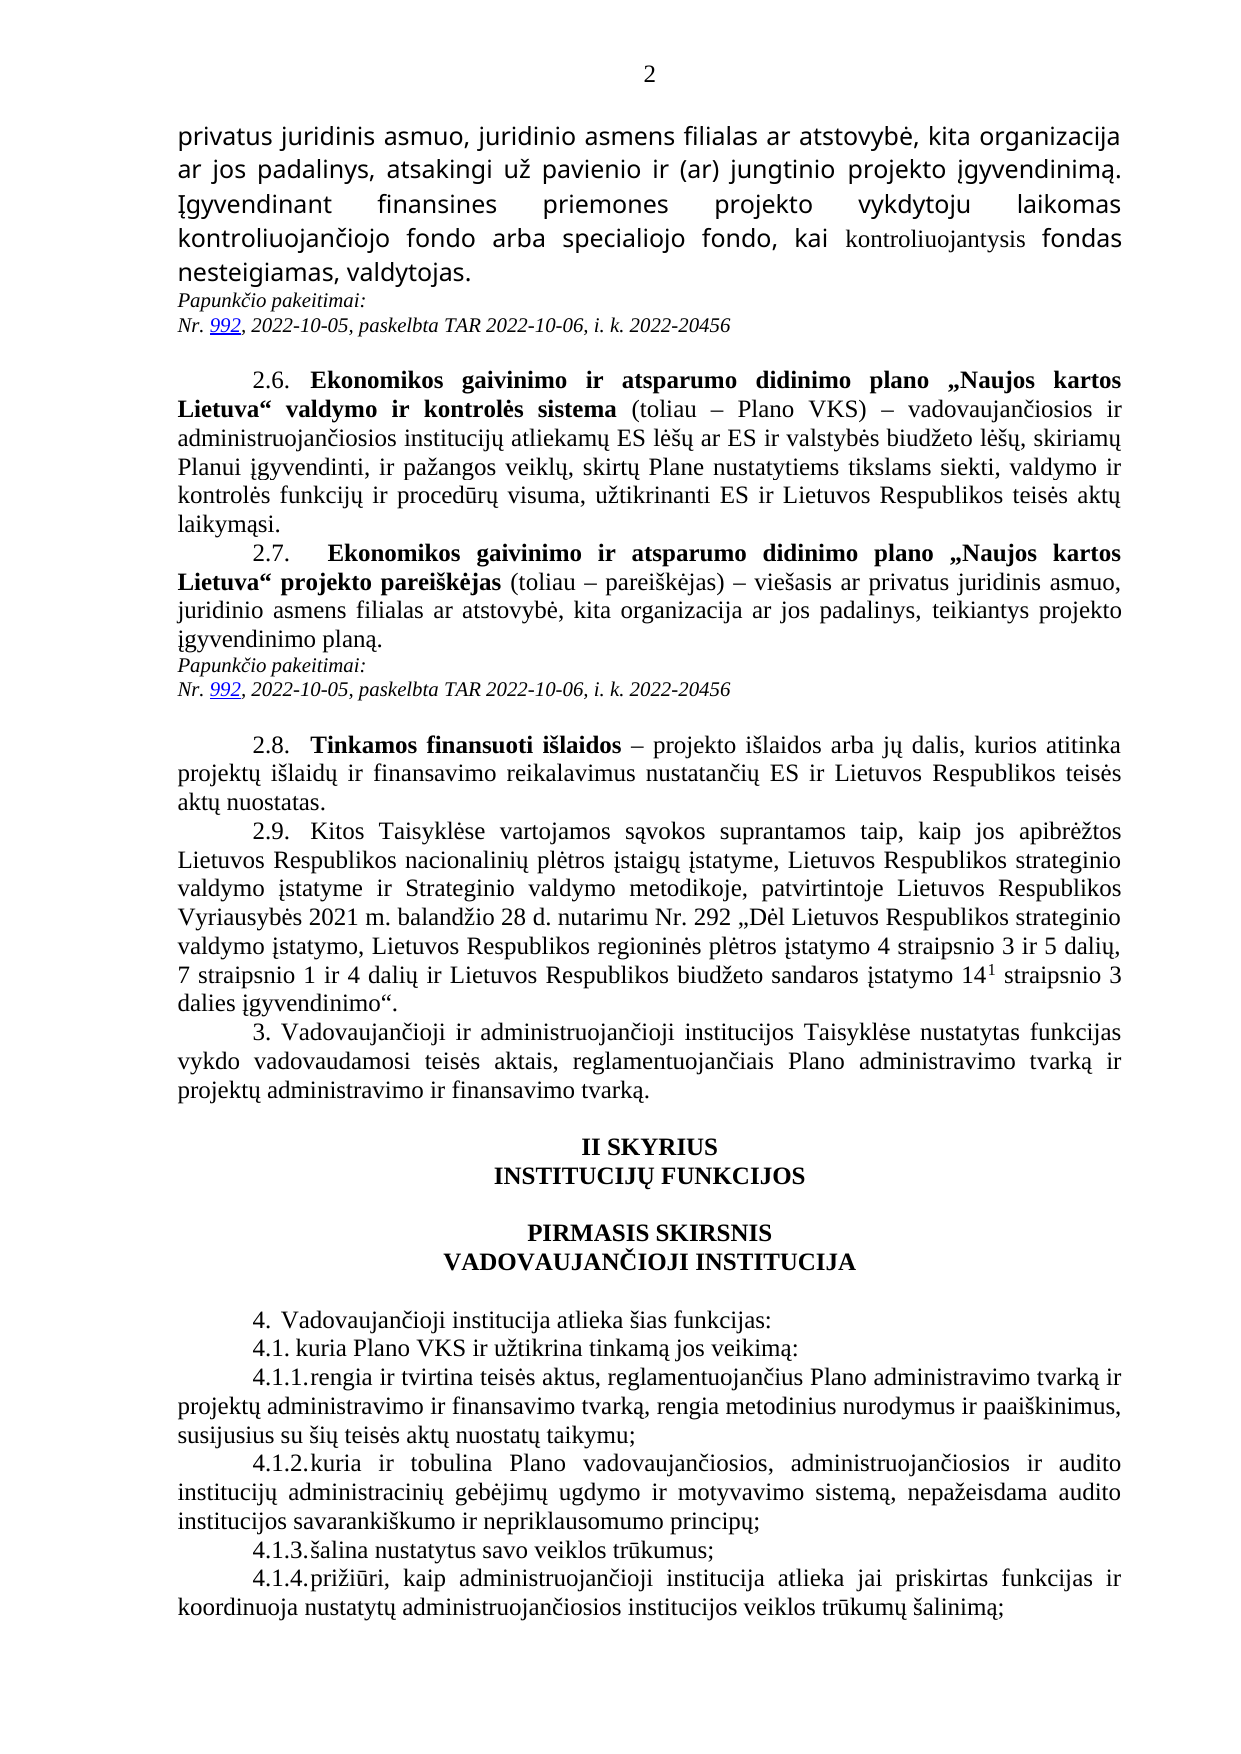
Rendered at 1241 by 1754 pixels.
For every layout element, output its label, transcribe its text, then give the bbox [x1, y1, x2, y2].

text 2.9. Kitos Taisyklėse vartojamos sąvokos suprantamos taip, kaip jos apibrėžtos Lietuvos Respublikos nacionalinių plėtros įstaigų įstatyme, Lietuvos Respublikos strateginio valdymo įstatyme ir Strateginio valdymo metodikoje, patvirtintoje Lietuvos Respublikos Vyriausybės 2021 m. balandžio 28 d. nutarimu Nr. 292 „Dėl Lietuvos Respublikos strateginio valdymo įstatymo, Lietuvos Respublikos regioninės plėtros įstatymo 4 straipsnio 3 ir 5 dalių, 7 straipsnio 1 ir 4 dalių ir Lietuvos Respublikos biudžeto sandaros įstatymo 141 straipsnio 3 dalies įgyvendinimo“. [177, 816, 1122, 1017]
text Papunkčio pakeitimai: [177, 288, 1122, 312]
text Nr. 992, 2022-10-05, paskelbta TAR 2022-10-06, i. k. 2022-20456 [177, 312, 1122, 337]
text 4.1. kuria Plano VKS ir užtikrina tinkamą jos veikimą: [177, 1333, 1122, 1362]
text 2.8. Tinkamos finansuoti išlaidos – projekto išlaidos arba jų dalis, kurios atitinka projektų išlaidų ir finansavimo reikalavimus nustatančių ES ir Lietuvos Respublikos teisės aktų nuostatas. [177, 730, 1122, 816]
text Nr. 992, 2022-10-05, paskelbta TAR 2022-10-06, i. k. 2022-20456 [177, 677, 1122, 701]
text privatus juridinis asmuo, juridinio asmens filialas ar atstovybė, kita organizacija ar jos padalinys, atsakingi už pavienio ir (ar) jungtinio projekto įgyvendinimą. Įgyvendinant finansines priemones projekto vykdytoju laikomas kontroliuojančiojo fondo arba specialiojo fondo, kai kontroliuojantysis fondas nesteigiamas, valdytojas. [177, 118, 1122, 288]
text 2.6. Ekonomikos gaivinimo ir atsparumo didinimo plano „Naujos kartos Lietuva“ valdymo ir kontrolės sistema (toliau – Plano VKS) – vadovaujančiosios ir administruojančiosios institucijų atliekamų ES lėšų ar ES ir valstybės biudžeto lėšų, skiriamų Planui įgyvendinti, ir pažangos veiklų, skirtų Plane nustatytiems tikslams siekti, valdymo ir kontrolės funkcijų ir procedūrų visuma, užtikrinanti ES ir Lietuvos Respublikos teisės aktų laikymąsi. [177, 365, 1122, 538]
text PIRMASIS SKIRSNIS [177, 1218, 1122, 1247]
text VADOVAUJANČIOJI INSTITUCIJA [177, 1247, 1122, 1276]
text 2.7. Ekonomikos gaivinimo ir atsparumo didinimo plano „Naujos kartos Lietuva“ projekto pareiškėjas (toliau – pareiškėjas) – viešasis ar privatus juridinis asmuo, juridinio asmens filialas ar atstovybė, kita organizacija ar jos padalinys, teikiantys projekto įgyvendinimo planą. [177, 538, 1122, 653]
text 4.1.3. šalina nustatytus savo veiklos trūkumus; [177, 1535, 1122, 1563]
text 3. Vadovaujančioji ir administruojančioji institucijos Taisyklėse nustatytas funkcijas vykdo vadovaudamosi teisės aktais, reglamentuojančiais Plano administravimo tvarką ir projektų administravimo ir finansavimo tvarką. [177, 1017, 1122, 1103]
text II SKYRIUS [177, 1132, 1122, 1161]
text 4.1.1. rengia ir tvirtina teisės aktus, reglamentuojančius Plano administravimo tvarką ir projektų administravimo ir finansavimo tvarką, rengia metodinius nurodymus ir paaiškinimus, susijusius su šių teisės aktų nuostatų taikymu; [177, 1362, 1122, 1448]
text 4. Vadovaujančioji institucija atlieka šias funkcijas: [177, 1305, 1122, 1333]
text Papunkčio pakeitimai: [177, 653, 1122, 677]
text 4.1.2. kuria ir tobulina Plano vadovaujančiosios, administruojančiosios ir audito institucijų administracinių gebėjimų ugdymo ir motyvavimo sistemą, nepažeisdama audito institucijos savarankiškumo ir nepriklausomumo principų; [177, 1448, 1122, 1535]
text institucijų funkcijos [177, 1161, 1122, 1190]
text 4.1.4. prižiūri, kaip administruojančioji institucija atlieka jai priskirtas funkcijas ir koordinuoja nustatytų administruojančiosios institucijos veiklos trūkumų šalinimą; [177, 1563, 1122, 1621]
